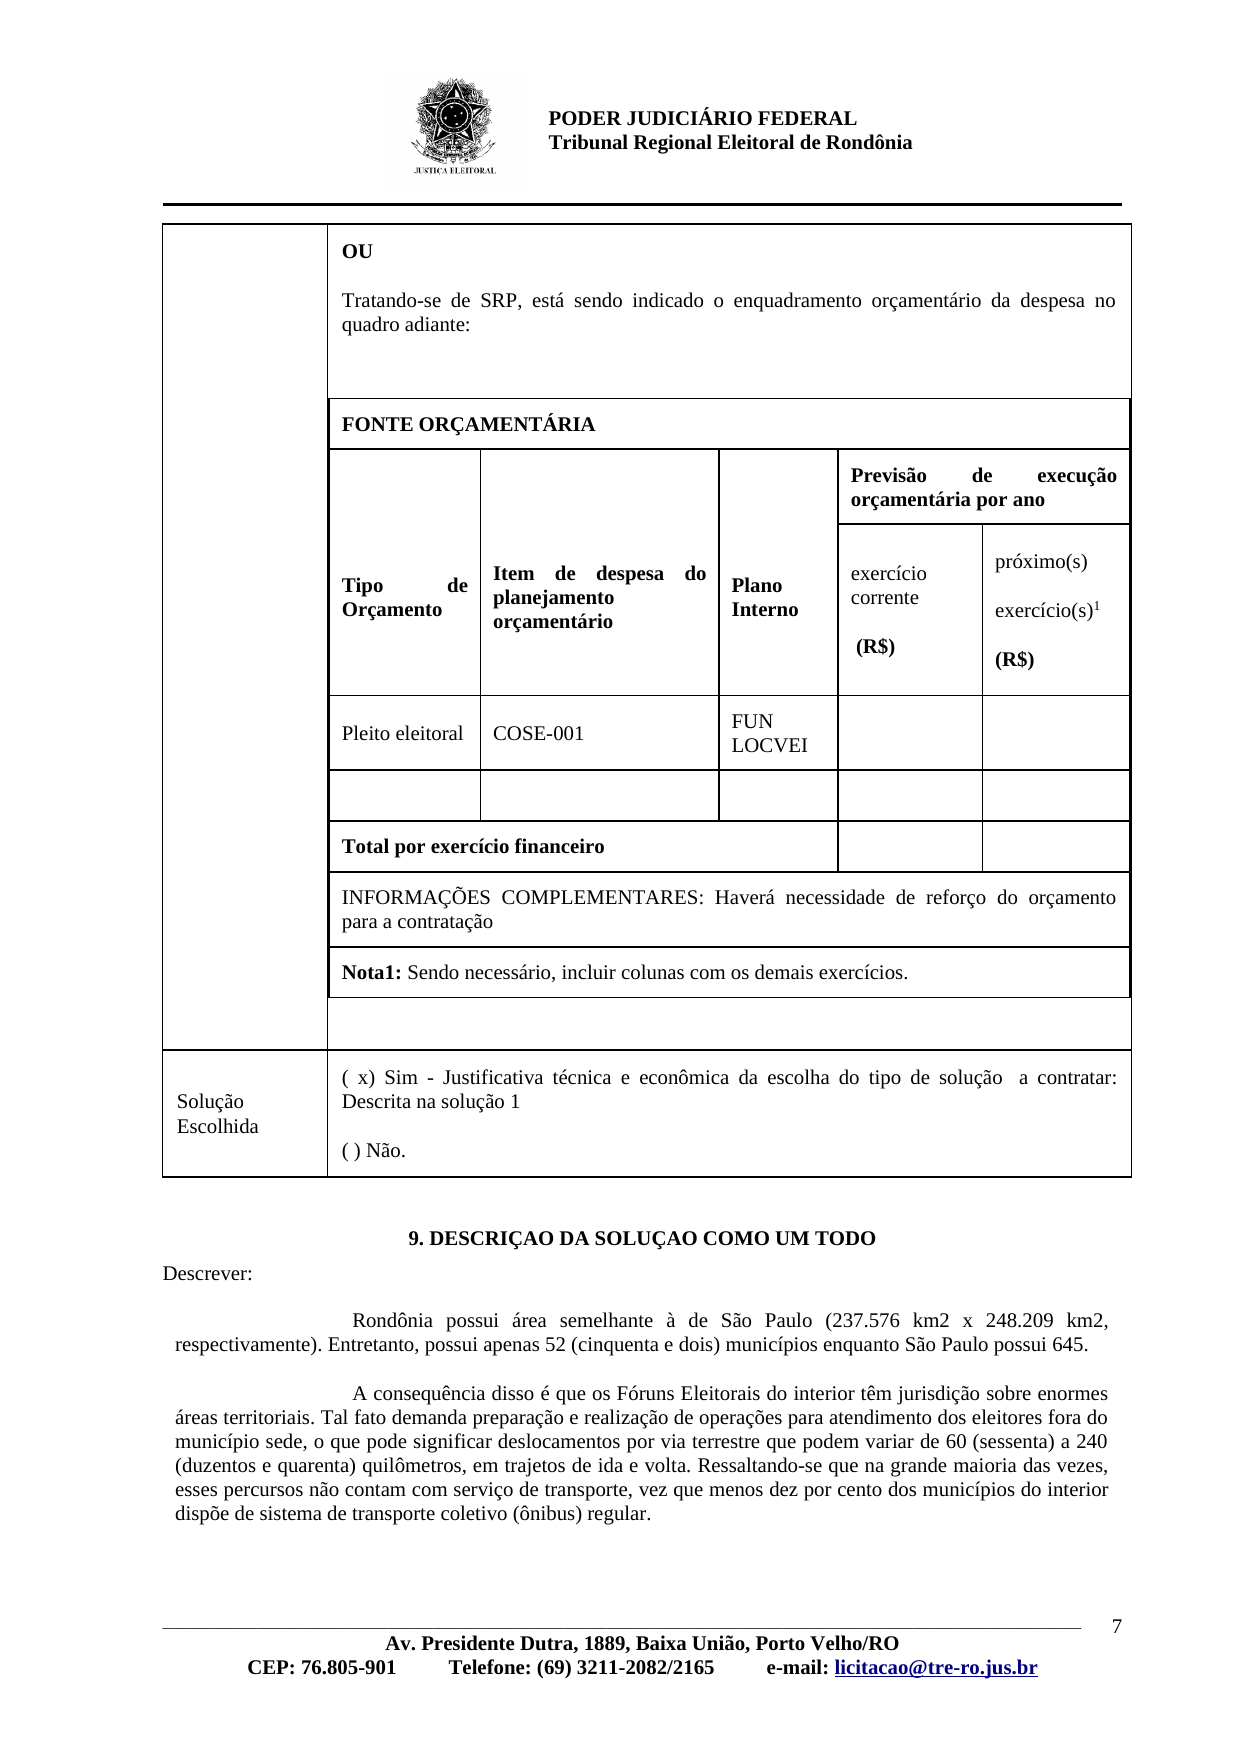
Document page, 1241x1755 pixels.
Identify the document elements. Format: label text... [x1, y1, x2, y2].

table_cell ( x) Sim - Justificativa técnica e econômica da escolha do tipo de solução a contratar: Descrita na solução 1 ( ) Não. [328, 1051, 1131, 1176]
table_header FONTE ORÇAMENTÁRIA [330, 399, 1129, 448]
text 9. DESCRIÇAO DA SOLUÇAO COMO UM TODO [169, 1226, 1116, 1250]
table_cell [983, 822, 1129, 871]
table_cell [720, 771, 837, 820]
table_cell INFORMAÇÕES COMPLEMENTARES: Haverá necessidade de reforço do orçamento para a contratação [330, 873, 1129, 946]
table_cell próximo(s) exercício(s)1 (R$) [983, 525, 1129, 694]
text Descrever: [162, 1261, 1122, 1285]
table_cell Tipo de Orçamento [330, 450, 480, 694]
table_cell [328, 998, 1131, 1049]
table_cell [481, 771, 718, 820]
table_cell [330, 771, 480, 820]
text Rondônia possui área semelhante à de São Paulo (237.576 km2 x 248.209 km2, respectivamente). Entretanto, possui apenas 52 (cinquenta e dois) municípios enquanto São Paulo possui 645. [175, 1308, 1110, 1356]
table_cell FUN LOCVEI [720, 696, 837, 769]
table_cell [163, 225, 327, 1049]
table_cell Total por exercício financeiro [330, 822, 837, 871]
table_cell Previsão de execução orçamentária por ano [839, 450, 1129, 523]
table_cell [983, 696, 1129, 769]
table_cell Pleito eleitoral [330, 696, 480, 769]
table_cell [839, 771, 982, 820]
table_cell [839, 696, 982, 769]
table_cell Item de despesa do planejamento orçamentário [481, 450, 718, 694]
table_cell Nota1: Sendo necessário, incluir colunas com os demais exercícios. [330, 948, 1129, 997]
table_cell [983, 771, 1129, 820]
table_cell Plano Interno [720, 450, 837, 694]
table_cell [839, 822, 982, 871]
text A consequência disso é que os Fóruns Eleitorais do interior têm jurisdição sobre enormes áreas territoriais. Tal fato demanda preparação e realização de operações para atendimento dos eleitores fora do município sede, o que pode significar deslocamentos por via terrestre que podem variar de 60 (sessenta) a 240 (duzentos e quarenta) quilômetros, em trajetos de ida e volta. Ressaltando-se que na grande maioria das vezes, esses percursos não contam com serviço de transporte, vez que menos dez por cento dos municípios do interior dispõe de sistema de transporte coletivo (ônibus) regular. [175, 1381, 1110, 1525]
table_cell exercício corrente (R$) [839, 525, 982, 694]
table_cell Solução Escolhida [163, 1051, 327, 1176]
table_cell COSE-001 [481, 696, 718, 769]
table_cell OU Tratando-se de SRP, está sendo indicado o enquadramento orçamentário da despesa no quadro adiante: [328, 225, 1131, 398]
